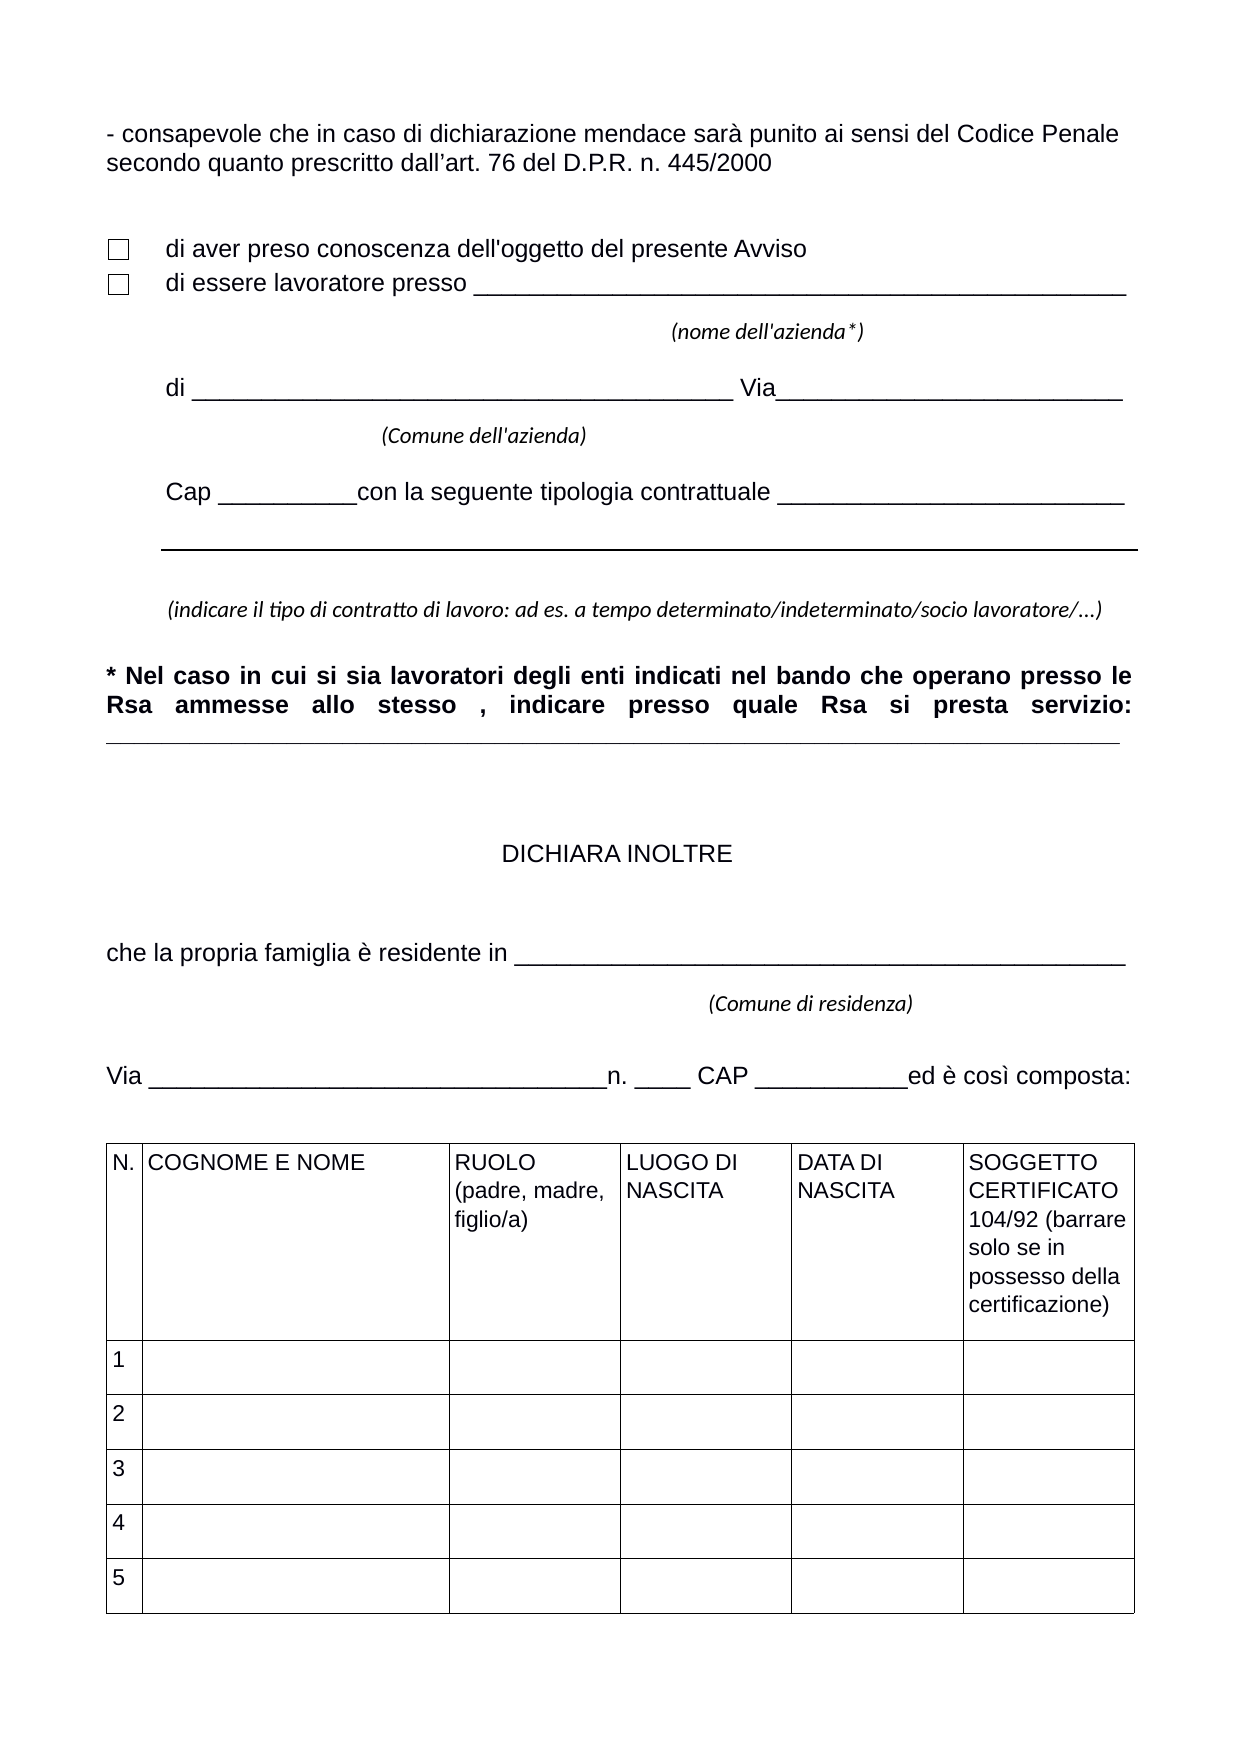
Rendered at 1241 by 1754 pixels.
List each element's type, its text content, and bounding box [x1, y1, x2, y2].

table_header N. [107, 1144, 142, 1340]
table_cell [143, 1559, 449, 1613]
table_cell 4 [107, 1505, 142, 1558]
list Via _________________________________n. ____ CAP ___________ed è così composta: [106, 1061, 1134, 1090]
table_cell [964, 1450, 1134, 1503]
text Cap __________con la seguente tipologia contrattuale _________________________ [165, 477, 1134, 505]
table_header COGNOME E NOME [143, 1144, 449, 1340]
table_cell 5 [107, 1559, 142, 1613]
table_cell [621, 1395, 791, 1449]
list di essere lavoratore presso _______________________________________________ [165, 268, 1134, 297]
table_cell [964, 1505, 1134, 1558]
table_cell [792, 1505, 963, 1558]
table_cell [450, 1341, 620, 1394]
table_header DATA DI NASCITA [792, 1144, 963, 1340]
text DICHIARA INOLTRE [118, 839, 1123, 868]
table_cell [143, 1450, 449, 1503]
table_cell [621, 1450, 791, 1503]
table_cell [792, 1341, 963, 1394]
table_cell [143, 1341, 449, 1394]
table_cell 2 [107, 1395, 142, 1449]
list di _______________________________________ Via_________________________ [165, 372, 1134, 401]
text * Nel caso in cui si sia lavoratori degli enti indicati nel bando che operano presso le Rsa ammesse allo stesso , indicare presso quale Rsa si presta servizio: _________________________________________________________________________ [106, 661, 1134, 747]
table_cell [143, 1395, 449, 1449]
table_cell [964, 1395, 1134, 1449]
list che la propria famiglia è residente in ____________________________________________ [106, 938, 1134, 967]
table_cell [621, 1505, 791, 1558]
table_cell [450, 1559, 620, 1613]
table_cell 3 [107, 1450, 142, 1503]
table_header LUOGO DI NASCITA [621, 1144, 791, 1340]
table_cell [792, 1395, 963, 1449]
table_header RUOLO (padre, madre, figlio/a) [450, 1144, 620, 1340]
table_cell 1 [107, 1341, 142, 1394]
table_cell [621, 1341, 791, 1394]
table_cell [450, 1395, 620, 1449]
table_cell [792, 1559, 963, 1613]
table_cell [792, 1450, 963, 1503]
list di aver preso conoscenza dell'oggetto del presente Avviso [165, 234, 1134, 262]
table_cell [143, 1505, 449, 1558]
table_header SOGGETTO CERTIFICATO 104/92 (barrare solo se in possesso della certificazione) [964, 1144, 1134, 1340]
table_cell [450, 1450, 620, 1503]
table_cell [621, 1559, 791, 1613]
text - consapevole che in caso di dichiarazione mendace sarà punito ai sensi del Codice Penale secondo quanto prescritto dall’art. 76 del D.P.R. n. 445/2000 [106, 119, 1122, 176]
table_cell [964, 1559, 1134, 1613]
table_cell [450, 1505, 620, 1558]
table_cell [964, 1341, 1134, 1394]
